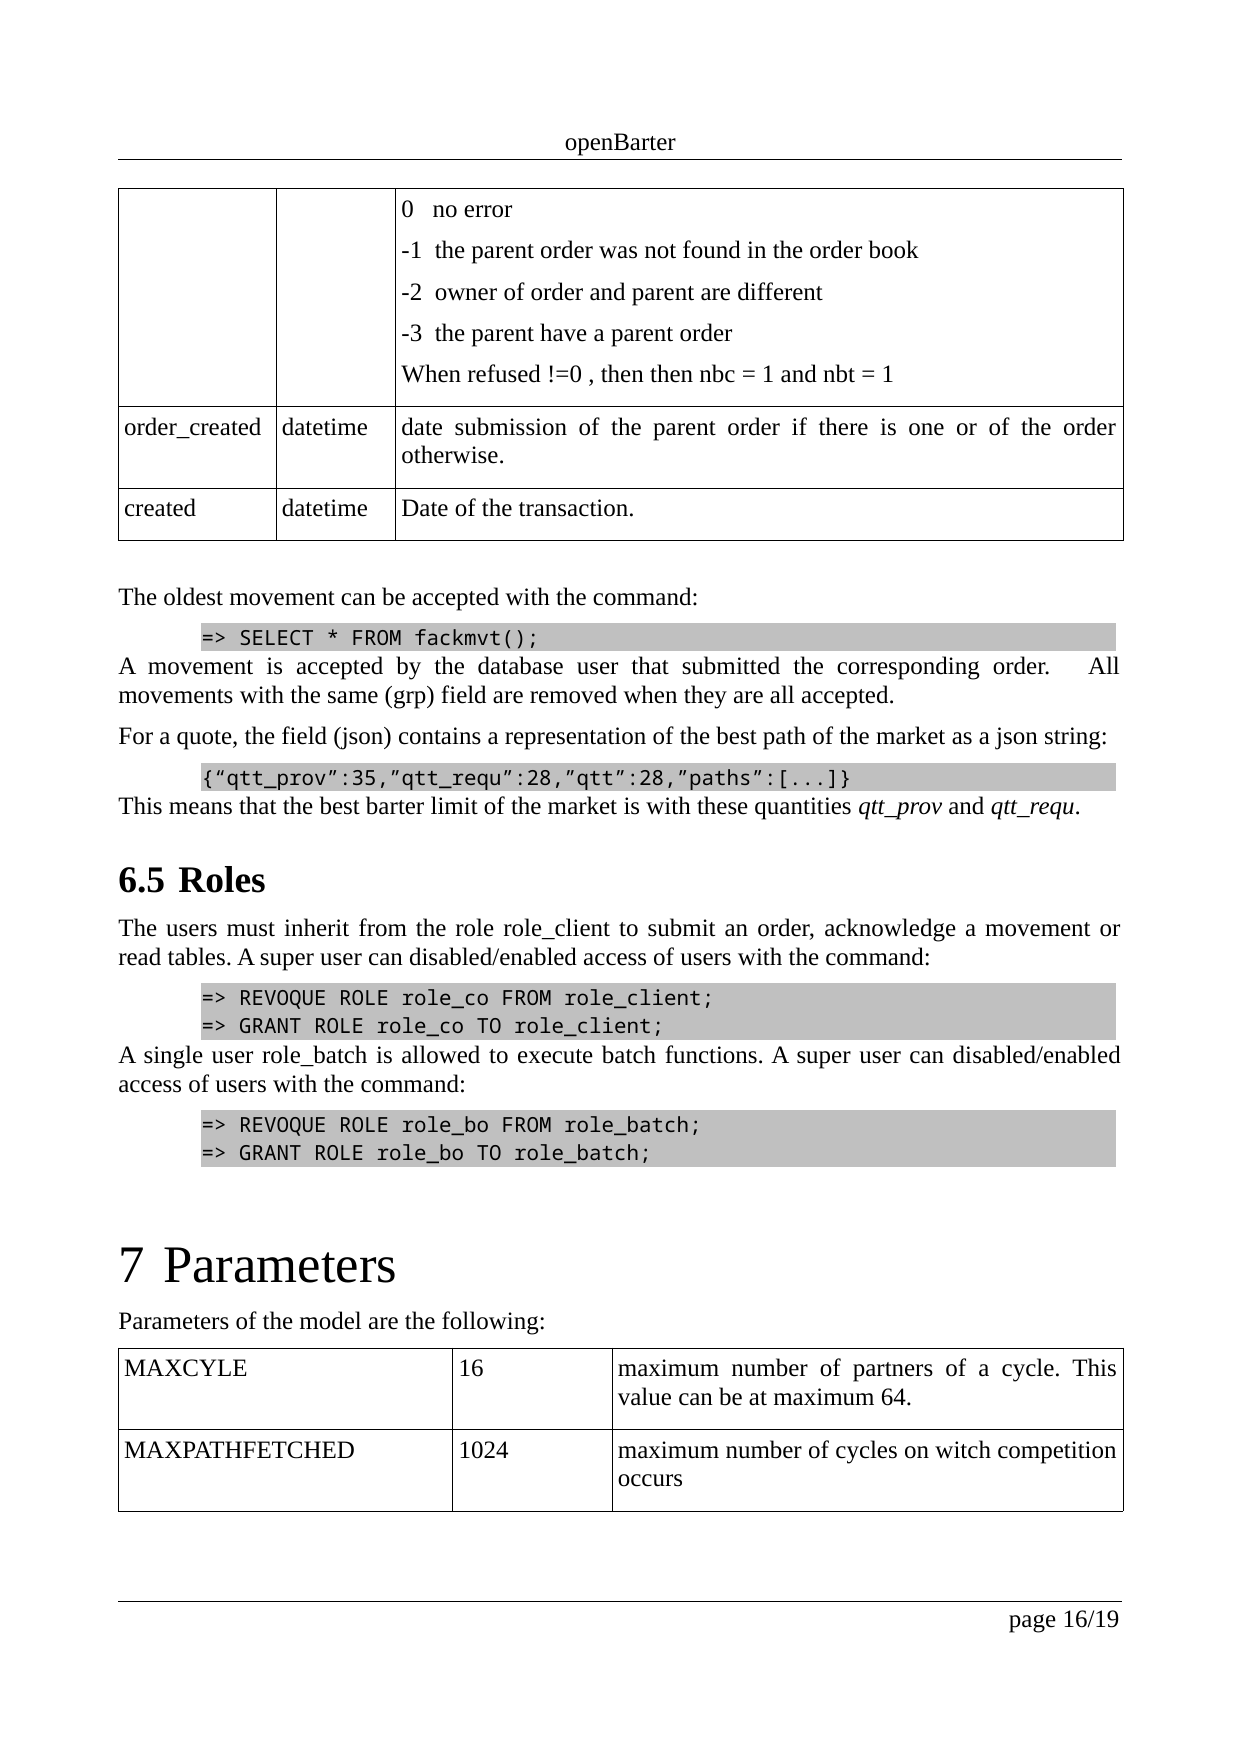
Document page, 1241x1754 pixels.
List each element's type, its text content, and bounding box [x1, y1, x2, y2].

table_cell datetime [277, 489, 395, 540]
text The users must inherit from the role role_client to submit an order, acknowledge a movement or read tables. A super user can disabled/enabled access of users with the command: [118, 913, 1122, 971]
text => REVOQUE ROLE role_co FROM role_client; [201, 983, 1116, 1011]
table_cell created [119, 489, 276, 540]
text For a quote, the field (json) contains a representation of the best path of the market as a json string: [118, 721, 1122, 750]
table_cell MAXPATHFETCHED [119, 1430, 452, 1511]
table_cell [119, 189, 276, 406]
table_cell 0 no error -1 the parent order was not found in the order book -2 owner of order and parent are different -3 the parent have a parent order When refused !=0 , then then nbc = 1 and nbt = 1 [396, 189, 1123, 406]
table_cell maximum number of cycles on witch competition occurs [613, 1430, 1123, 1511]
text The oldest movement can be accepted with the command: [118, 582, 1122, 611]
text {“qtt_prov”:35,”qtt_requ”:28,”qtt”:28,”paths”:[...]} [201, 763, 1116, 791]
subtitle Roles [118, 857, 1122, 901]
text A movement is accepted by the database user that submitted the corresponding order. All movements with the same (grp) field are removed when they are all accepted. [118, 651, 1122, 709]
text This means that the best barter limit of the market is with these quantities qtt_prov and qtt_requ. [118, 791, 1122, 820]
table_cell [277, 189, 395, 406]
table_header 16 [453, 1349, 612, 1429]
text A single user role_batch is allowed to execute batch functions. A super user can disabled/enabled access of users with the command: [118, 1040, 1122, 1097]
table_header maximum number of partners of a cycle. This value can be at maximum 64. [613, 1349, 1123, 1429]
table_cell Date of the transaction. [396, 489, 1123, 540]
text => GRANT ROLE role_co TO role_client; [201, 1011, 1116, 1040]
text Parameters of the model are the following: [118, 1306, 1122, 1335]
text => GRANT ROLE role_bo TO role_batch; [201, 1138, 1116, 1167]
text => SELECT * FROM fackmvt(); [201, 623, 1116, 651]
text => REVOQUE ROLE role_bo FROM role_batch; [201, 1110, 1116, 1138]
table_cell datetime [277, 407, 395, 488]
table_cell 1024 [453, 1430, 612, 1511]
subtitle Parameters [118, 1233, 1122, 1294]
table_cell date submission of the parent order if there is one or of the order otherwise. [396, 407, 1123, 488]
table_header MAXCYLE [119, 1349, 452, 1429]
table_cell order_created [119, 407, 276, 488]
